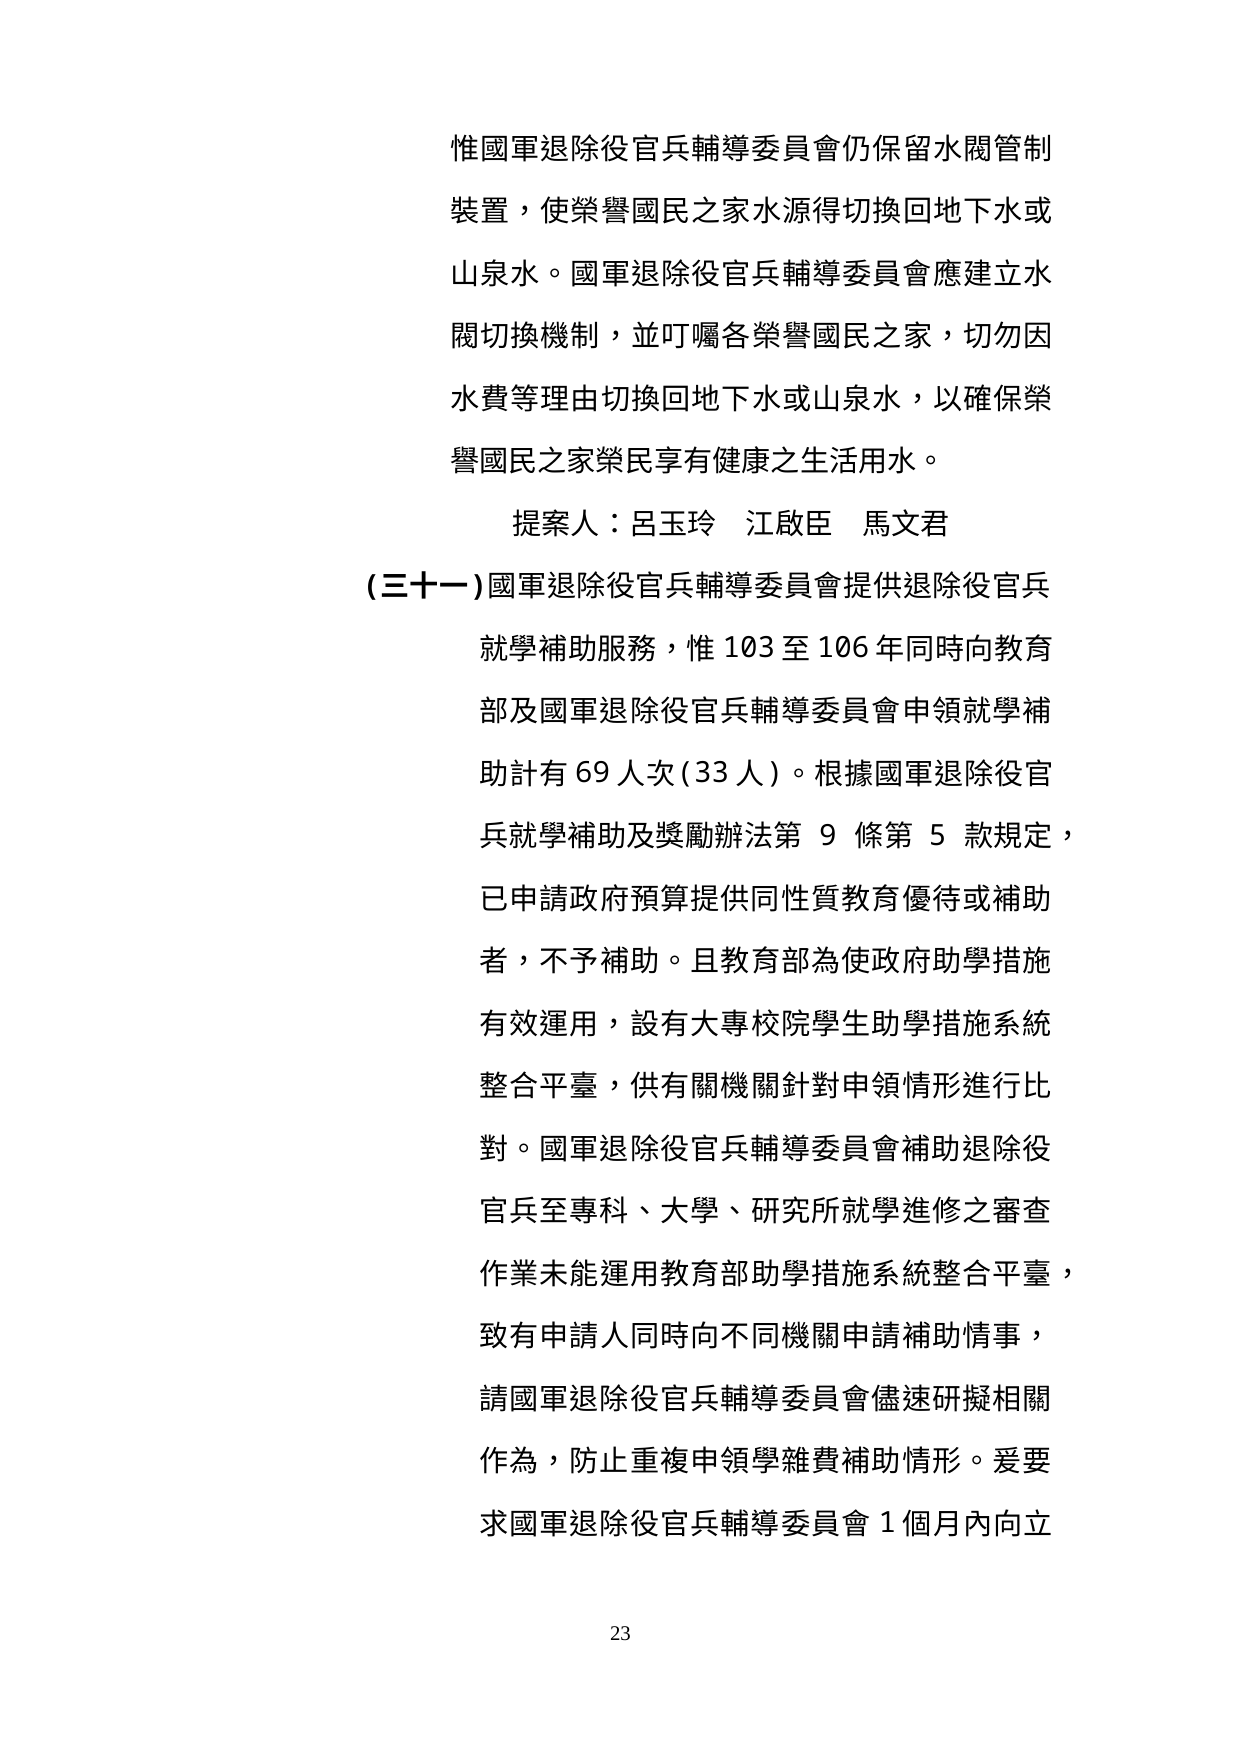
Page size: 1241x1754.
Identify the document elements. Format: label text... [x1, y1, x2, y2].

text (三十一)國軍退除役官兵輔導委員會提供退除役官兵就學補助服務，惟103至106年同時向教育部及國軍退除役官兵輔導委員會申領就學補助計有69人次(33人)。根據國軍退除役官兵就學補助及獎勵辦法第 9 條第 5 款規定，已申請政府預算提供同性質教育優待或補助者，不予補助。且教育部為使政府助學措施有效運用，設有大專校院學生助學措施系統整合平臺，供有關機關針對申領情形進行比對。國軍退除役官兵輔導委員會補助退除役官兵至專科、大學、研究所就學進修之審查作業未能運用教育部助學措施系統整合平臺，致有申請人同時向不同機關申請補助情事，請國軍退除役官兵輔導委員會儘速研擬相關作為，防止重複申領學雜費補助情形。爰要求國軍退除役官兵輔導委員會1個月內向立法院外交及國防委員會提出相關作為書面報告，防止重複申領學雜費補助情形。 [362, 542, 1053, 1542]
text 提案人：呂玉玲 江啟臣 馬文君 [512, 480, 1053, 542]
text 惟國軍退除役官兵輔導委員會仍保留水閥管制裝置，使榮譽國民之家水源得切換回地下水或山泉水。國軍退除役官兵輔導委員會應建立水閥切換機制，並叮囑各榮譽國民之家，切勿因水費等理由切換回地下水或山泉水，以確保榮譽國民之家榮民享有健康之生活用水。 [362, 105, 1053, 480]
